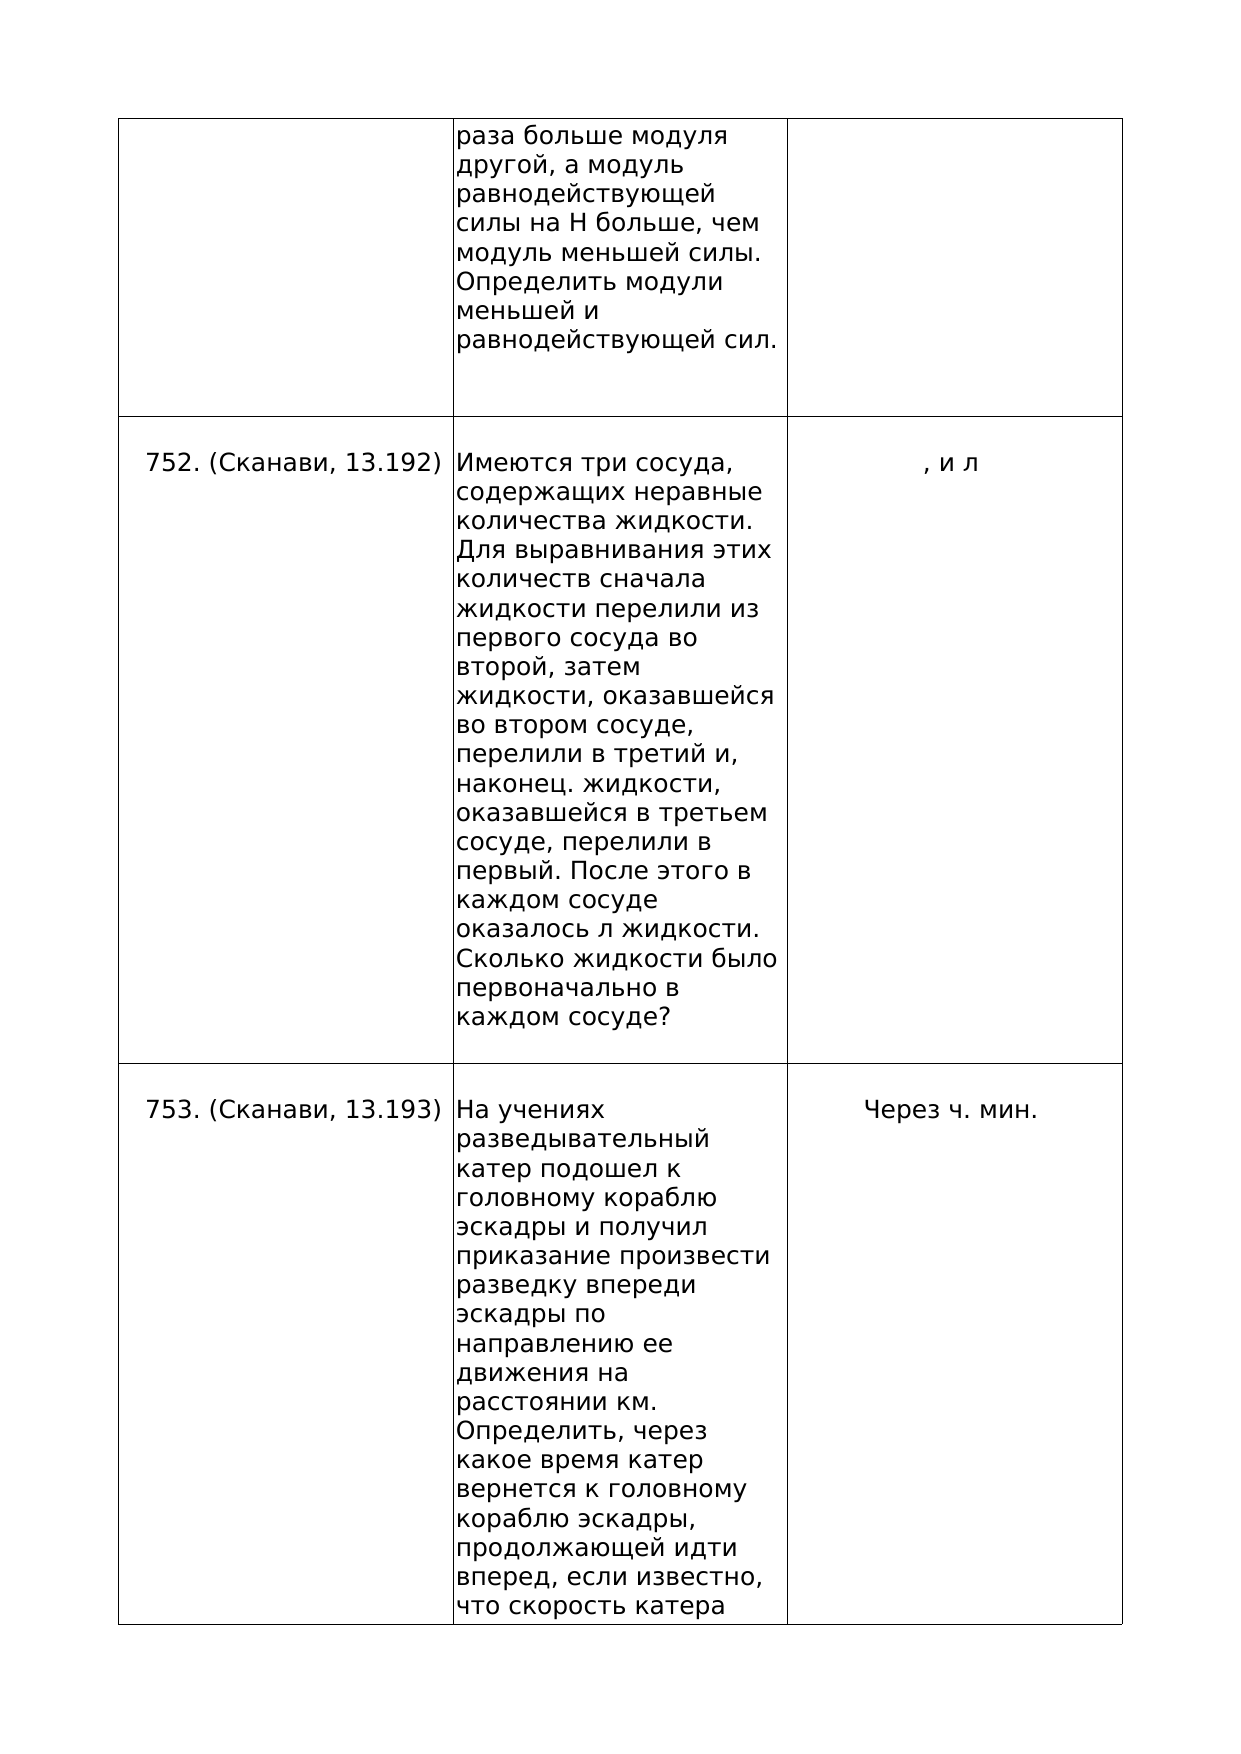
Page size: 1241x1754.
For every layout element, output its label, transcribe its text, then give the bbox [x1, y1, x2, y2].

table_cell [788, 119, 1122, 416]
table_cell Имеются три сосуда, содержащих неравные количества жидкости. Для выравнивания этих количеств сначала жидкости перелили из первого сосуда во второй, затем жидкости, оказавшейся во втором сосуде, перелили в третий и, наконец. жидкости, оказавшейся в третьем сосуде, перелили в первый. После этого в каждом сосуде оказалось л жидкости. Сколько жидкости было первоначально в каждом сосуде? [454, 417, 787, 1063]
table_cell 752. (Сканави, 13.192) [119, 417, 453, 1063]
table_cell раза больше модуля другой, а модуль равнодействующей силы на Н больше, чем модуль меньшей силы. Определить модули меньшей и равнодействующей сил. [454, 119, 787, 416]
table_cell [119, 119, 453, 416]
table_cell , и л [788, 417, 1122, 1063]
table_cell На учениях разведывательный катер подошел к головному кораблю эскадры и получил приказание произвести разведку впереди эскадры по направлению ее движения на расстоянии км. Определить, через какое время катер вернется к головному кораблю эскадры, продолжающей идти вперед, если известно, что скорость катера [454, 1064, 787, 1623]
table_cell Через ч. мин. [788, 1064, 1122, 1623]
table_cell 753. (Сканави, 13.193) [119, 1064, 453, 1623]
